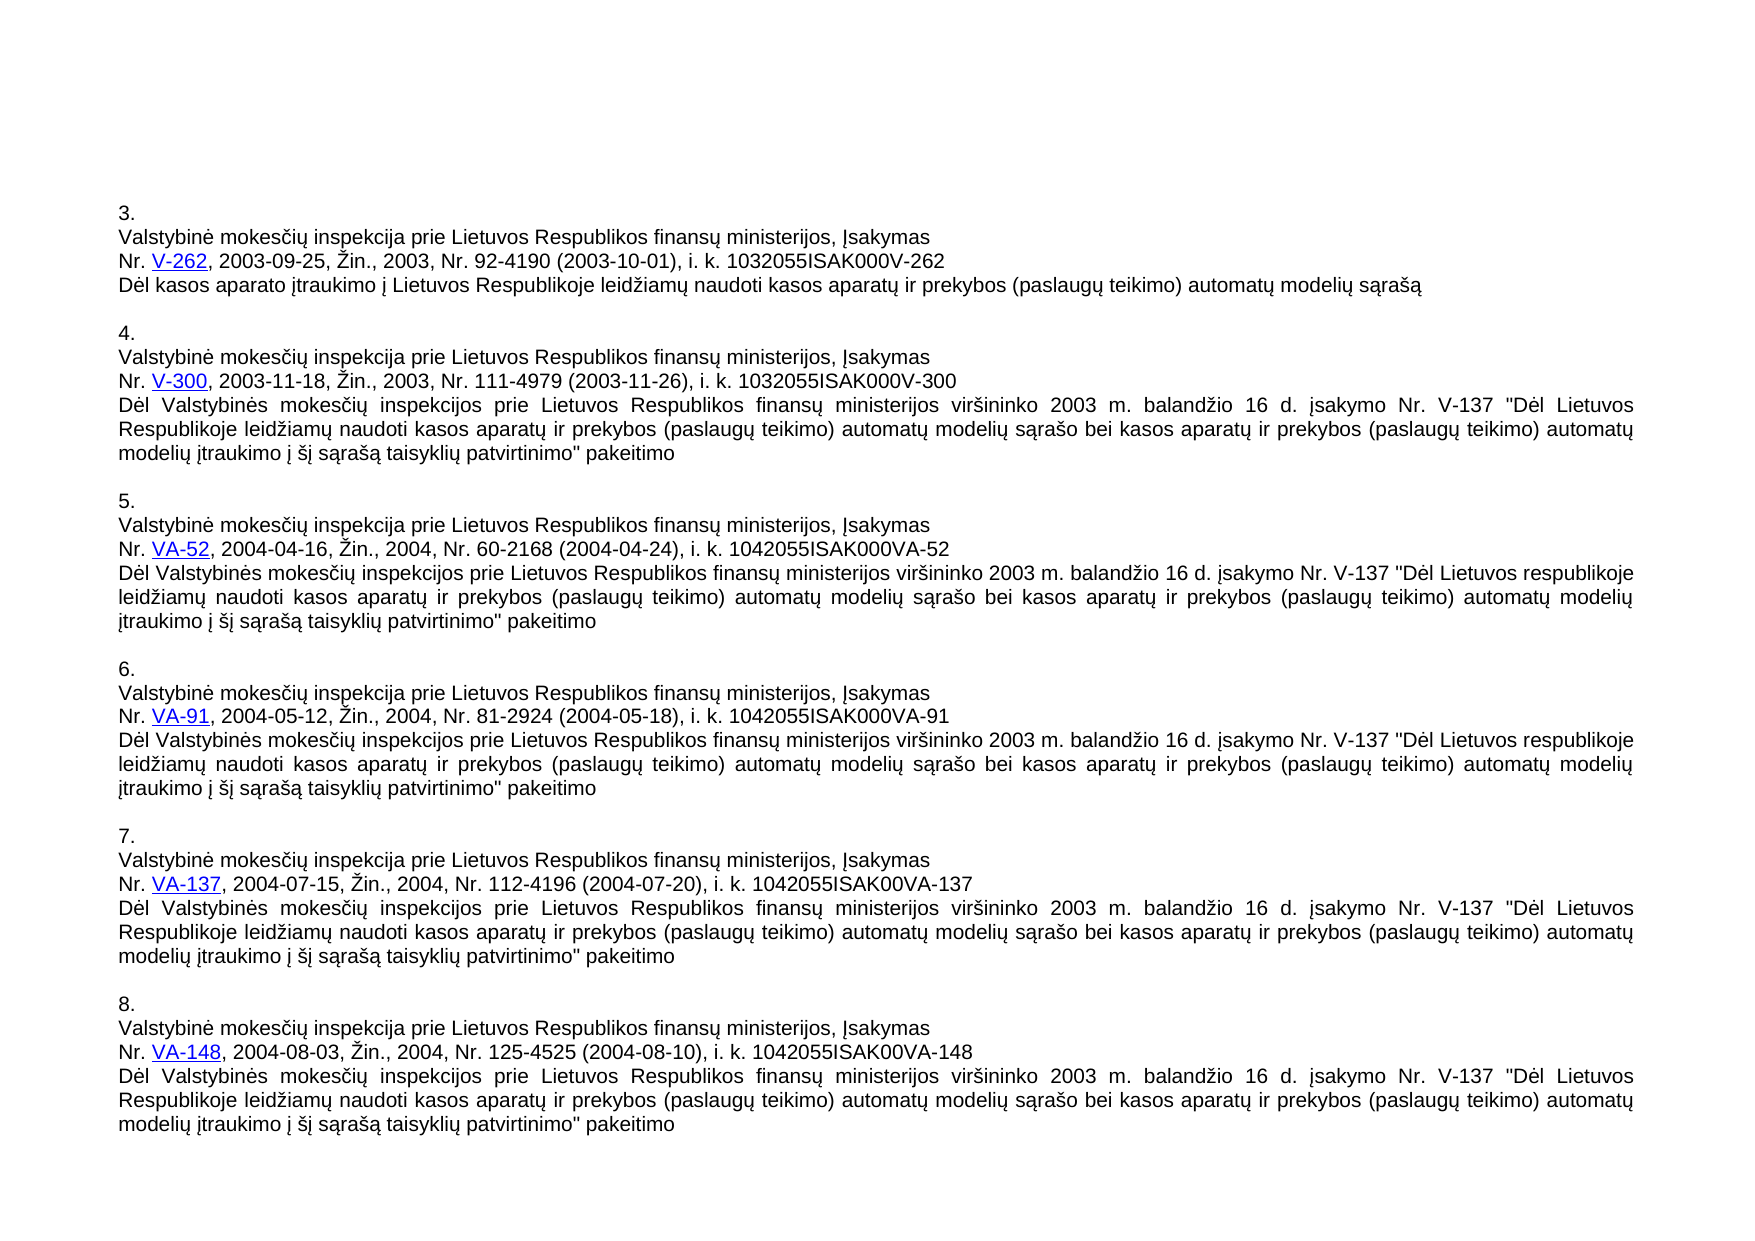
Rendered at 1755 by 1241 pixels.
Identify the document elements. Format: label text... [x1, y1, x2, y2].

text Valstybinė mokesčių inspekcija prie Lietuvos Respublikos finansų ministerijos, Įsakymas [118, 848, 1636, 872]
text 3. [118, 201, 1636, 225]
text Dėl Valstybinės mokesčių inspekcijos prie Lietuvos Respublikos finansų ministerijos viršininko 2003 m. balandžio 16 d. įsakymo Nr. V-137 "Dėl Lietuvos Respublikoje leidžiamų naudoti kasos aparatų ir prekybos (paslaugų teikimo) automatų modelių sąrašo bei kasos aparatų ir prekybos (paslaugų teikimo) automatų modelių įtraukimo į šį sąrašą taisyklių patvirtinimo" pakeitimo [118, 393, 1636, 465]
text Valstybinė mokesčių inspekcija prie Lietuvos Respublikos finansų ministerijos, Įsakymas [118, 345, 1636, 369]
text Nr. VA-137, 2004-07-15, Žin., 2004, Nr. 112-4196 (2004-07-20), i. k. 1042055ISAK00VA-137 [118, 872, 1636, 896]
text 4. [118, 321, 1636, 345]
text Valstybinė mokesčių inspekcija prie Lietuvos Respublikos finansų ministerijos, Įsakymas [118, 225, 1636, 249]
text Nr. VA-148, 2004-08-03, Žin., 2004, Nr. 125-4525 (2004-08-10), i. k. 1042055ISAK00VA-148 [118, 1040, 1636, 1064]
text Nr. V-262, 2003-09-25, Žin., 2003, Nr. 92-4190 (2003-10-01), i. k. 1032055ISAK000V-262 [118, 249, 1636, 273]
text Dėl Valstybinės mokesčių inspekcijos prie Lietuvos Respublikos finansų ministerijos viršininko 2003 m. balandžio 16 d. įsakymo Nr. V-137 "Dėl Lietuvos Respublikoje leidžiamų naudoti kasos aparatų ir prekybos (paslaugų teikimo) automatų modelių sąrašo bei kasos aparatų ir prekybos (paslaugų teikimo) automatų modelių įtraukimo į šį sąrašą taisyklių patvirtinimo" pakeitimo [118, 896, 1636, 968]
text Dėl Valstybinės mokesčių inspekcijos prie Lietuvos Respublikos finansų ministerijos viršininko 2003 m. balandžio 16 d. įsakymo Nr. V-137 "Dėl Lietuvos respublikoje leidžiamų naudoti kasos aparatų ir prekybos (paslaugų teikimo) automatų modelių sąrašo bei kasos aparatų ir prekybos (paslaugų teikimo) automatų modelių įtraukimo į šį sąrašą taisyklių patvirtinimo" pakeitimo [118, 561, 1636, 632]
text 6. [118, 656, 1636, 680]
text Dėl Valstybinės mokesčių inspekcijos prie Lietuvos Respublikos finansų ministerijos viršininko 2003 m. balandžio 16 d. įsakymo Nr. V-137 "Dėl Lietuvos respublikoje leidžiamų naudoti kasos aparatų ir prekybos (paslaugų teikimo) automatų modelių sąrašo bei kasos aparatų ir prekybos (paslaugų teikimo) automatų modelių įtraukimo į šį sąrašą taisyklių patvirtinimo" pakeitimo [118, 728, 1636, 800]
text Dėl kasos aparato įtraukimo į Lietuvos Respublikoje leidžiamų naudoti kasos aparatų ir prekybos (paslaugų teikimo) automatų modelių sąrašą [118, 273, 1636, 297]
text Nr. VA-91, 2004-05-12, Žin., 2004, Nr. 81-2924 (2004-05-18), i. k. 1042055ISAK000VA-91 [118, 704, 1636, 728]
text 7. [118, 824, 1636, 848]
text Dėl Valstybinės mokesčių inspekcijos prie Lietuvos Respublikos finansų ministerijos viršininko 2003 m. balandžio 16 d. įsakymo Nr. V-137 "Dėl Lietuvos Respublikoje leidžiamų naudoti kasos aparatų ir prekybos (paslaugų teikimo) automatų modelių sąrašo bei kasos aparatų ir prekybos (paslaugų teikimo) automatų modelių įtraukimo į šį sąrašą taisyklių patvirtinimo" pakeitimo [118, 1064, 1636, 1136]
text Nr. VA-52, 2004-04-16, Žin., 2004, Nr. 60-2168 (2004-04-24), i. k. 1042055ISAK000VA-52 [118, 537, 1636, 561]
text Valstybinė mokesčių inspekcija prie Lietuvos Respublikos finansų ministerijos, Įsakymas [118, 1016, 1636, 1040]
text 8. [118, 992, 1636, 1016]
text Valstybinė mokesčių inspekcija prie Lietuvos Respublikos finansų ministerijos, Įsakymas [118, 680, 1636, 704]
text Nr. V-300, 2003-11-18, Žin., 2003, Nr. 111-4979 (2003-11-26), i. k. 1032055ISAK000V-300 [118, 369, 1636, 393]
text Valstybinė mokesčių inspekcija prie Lietuvos Respublikos finansų ministerijos, Įsakymas [118, 513, 1636, 537]
text 5. [118, 489, 1636, 513]
